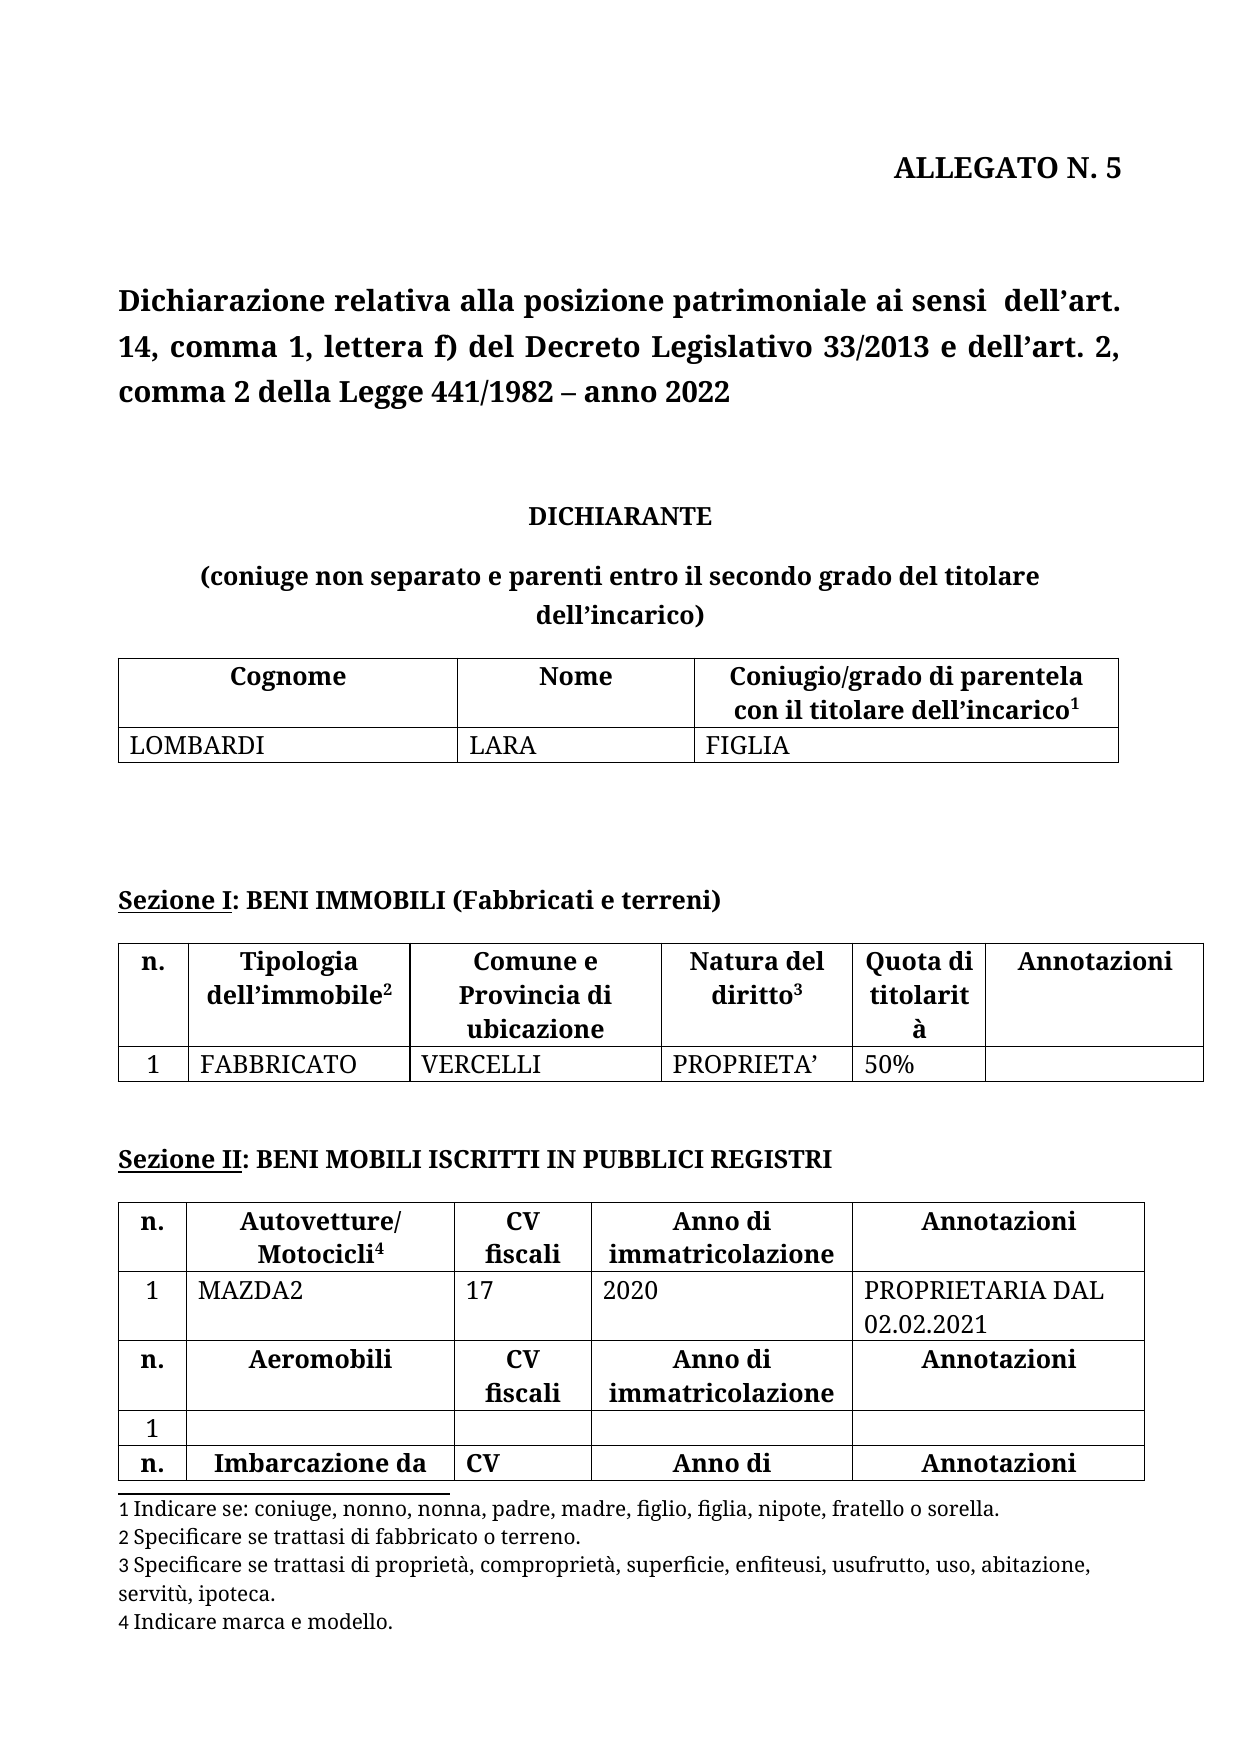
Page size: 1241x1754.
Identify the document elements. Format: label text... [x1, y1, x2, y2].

table_cell [986, 1047, 1203, 1081]
table_cell PROPRIETA’ [662, 1047, 852, 1081]
table_cell FABBRICATO [189, 1047, 409, 1081]
table_cell 17 [455, 1272, 591, 1340]
table_header Cognome [119, 659, 457, 727]
table_cell FIGLIA [695, 728, 1118, 762]
table_cell LOMBARDI [119, 728, 457, 762]
table_header Autovetture/Motocicli [187, 1203, 454, 1271]
table_header Annotazioni [986, 944, 1203, 1046]
table_cell n. [119, 1446, 186, 1480]
table_cell LARA [458, 728, 694, 762]
table_cell 50% [853, 1047, 985, 1081]
table_header Comune e Provincia di ubicazione [411, 944, 661, 1046]
table_header Annotazioni [853, 1203, 1144, 1271]
table_cell [455, 1411, 591, 1445]
table_cell CV fiscali [455, 1341, 591, 1409]
table_cell [592, 1411, 852, 1445]
table_cell 1 [119, 1272, 186, 1340]
text Sezione I: BENI IMMOBILI (Fabbricati e terreni) [118, 883, 1122, 917]
text Dichiarazione relativa alla posizione patrimoniale ai sensi dell’art. 14, comma 1, lettera f) del Decreto Legislativo 33/2013 e dell’art. 2, comma 2 della Legge 441/1982 – anno 2022 [118, 281, 1122, 411]
table_cell CV [455, 1446, 591, 1480]
table_cell Imbarcazione da [187, 1446, 454, 1480]
text Sezione II: BENI MOBILI ISCRITTI IN PUBBLICI REGISTRI [118, 1142, 1122, 1176]
table_cell 2020 [592, 1272, 852, 1340]
table_cell Annotazioni [853, 1446, 1144, 1480]
table_cell Anno di immatricolazione [592, 1341, 852, 1409]
table_cell MAZDA2 [187, 1272, 454, 1340]
table_cell VERCELLI [411, 1047, 661, 1081]
table_header Quota di titolarità [853, 944, 985, 1046]
text (coniuge non separato e parenti entro il secondo grado del titolare dell’incarico) [118, 558, 1122, 631]
table_header CV fiscali [455, 1203, 591, 1271]
table_cell Annotazioni [853, 1341, 1144, 1409]
table_cell PROPRIETARIA DAL 02.02.2021 [853, 1272, 1144, 1340]
table_cell 1 [119, 1047, 188, 1081]
table_header n. [119, 1203, 186, 1271]
table_header Anno di immatricolazione [592, 1203, 852, 1271]
table_header Natura del diritto [662, 944, 852, 1046]
table_cell 1 [119, 1411, 186, 1445]
table_cell Anno di [592, 1446, 852, 1480]
table_header n. [119, 944, 188, 1046]
table_cell [187, 1411, 454, 1445]
table_cell n. [119, 1341, 186, 1409]
table_header Tipologia dell’immobile [189, 944, 409, 1046]
text DICHIARANTE [118, 498, 1122, 532]
table_header Nome [458, 659, 694, 727]
table_cell Aeromobili [187, 1341, 454, 1409]
text ALLEGATO N. 5 [118, 148, 1122, 187]
table_cell [853, 1411, 1144, 1445]
table_header Coniugio/grado di parentela con il titolare dell’incarico [695, 659, 1118, 727]
